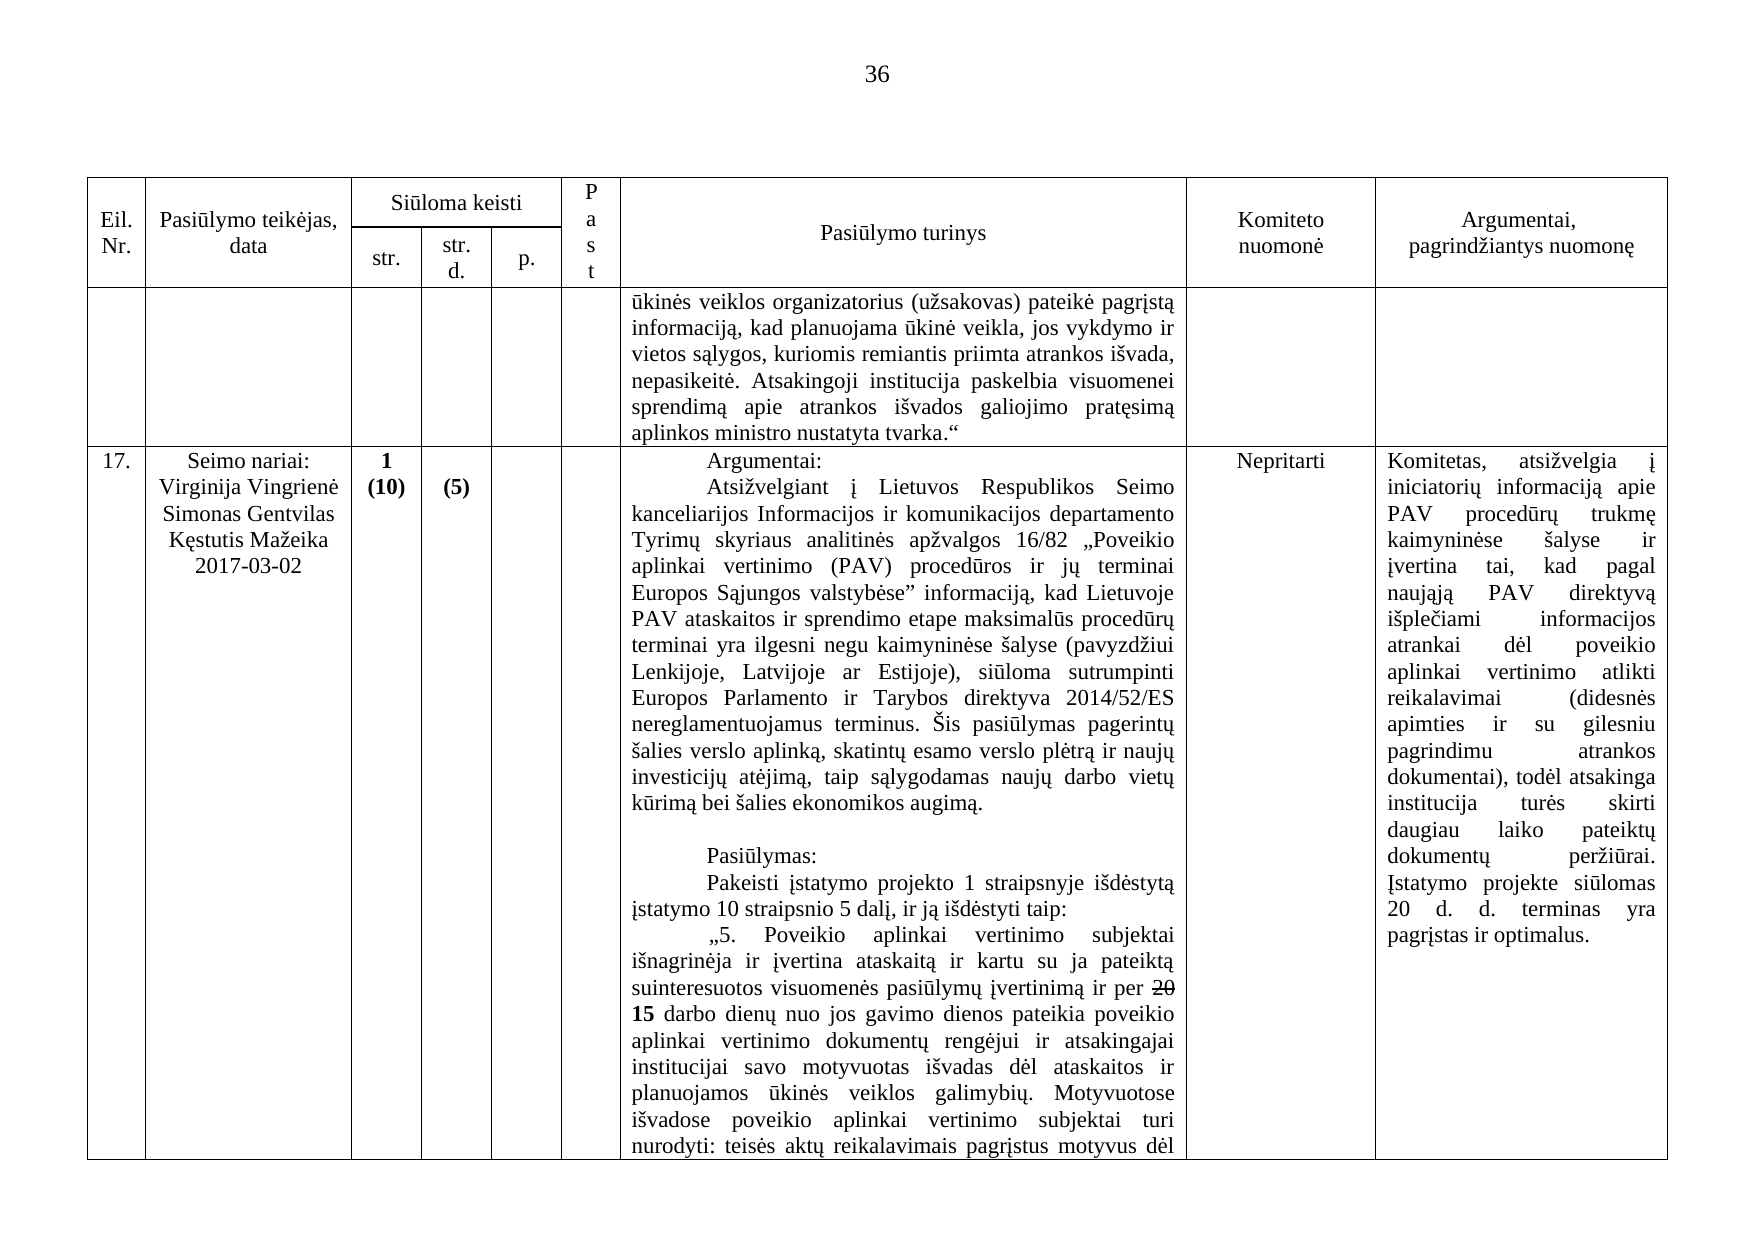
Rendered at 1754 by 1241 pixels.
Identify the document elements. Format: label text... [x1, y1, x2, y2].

table_cell Argumentai: Atsižvelgiant į Lietuvos Respublikos Seimo kanceliarijos Informacijos ir komunikacijos departamento Tyrimų skyriaus analitinės apžvalgos 16/82 „Poveikio aplinkai vertinimo (PAV) procedūros ir jų terminai Europos Sąjungos valstybėse” informaciją, kad Lietuvoje PAV ataskaitos ir sprendimo etape maksimalūs procedūrų terminai yra ilgesni negu kaimyninėse šalyse (pavyzdžiui Lenkijoje, Latvijoje ar Estijoje), siūloma sutrumpinti Europos Parlamento ir Tarybos direktyva 2014/52/ES nereglamentuojamus terminus. Šis pasiūlymas pagerintų šalies verslo aplinką, skatintų esamo verslo plėtrą ir naujų investicijų atėjimą, taip sąlygodamas naujų darbo vietų kūrimą bei šalies ekonomikos augimą. Pasiūlymas: Pakeisti įstatymo projekto 1 straipsnyje išdėstytą įstatymo 10 straipsnio 5 dalį, ir ją išdėstyti taip: „5. Poveikio aplinkai vertinimo subjektai išnagrinėja ir įvertina ataskaitą ir kartu su ja pateiktą suinteresuotos visuomenės pasiūlymų įvertinimą ir per 20 15 darbo dienų nuo jos gavimo dienos pateikia poveikio aplinkai vertinimo dokumentų rengėjui ir atsakingajai institucijai savo motyvuotas išvadas dėl ataskaitos ir planuojamos ūkinės veiklos galimybių. Motyvuotose išvadose poveikio aplinkai vertinimo subjektai turi nurodyti: teisės aktų reikalavimais pagrįstus motyvus dėl [621, 447, 1186, 1158]
table_header Pastabos [562, 178, 620, 287]
table_cell [562, 447, 620, 1158]
table_cell ūkinės veiklos organizatorius (užsakovas) pateikė pagrįstą informaciją, kad planuojama ūkinė veikla, jos vykdymo ir vietos sąlygos, kuriomis remiantis priimta atrankos išvada, nepasikeitė. Atsakingoji institucija paskelbia visuomenei sprendimą apie atrankos išvados galiojimo pratęsimą aplinkos ministro nustatyta tvarka.“ [621, 288, 1186, 446]
table_cell [422, 288, 491, 446]
table_cell (5) [422, 447, 491, 1158]
table_cell [1376, 288, 1667, 446]
table_cell str. [352, 228, 421, 287]
table_cell Komitetas, atsižvelgia į iniciatorių informaciją apie PAV procedūrų trukmę kaimyninėse šalyse ir įvertina tai, kad pagal naująją PAV direktyvą išplečiami informacijos atrankai dėl poveikio aplinkai vertinimo atlikti reikalavimai (didesnės apimties ir su gilesniu pagrindimu atrankos dokumentai), todėl atsakinga institucija turės skirti daugiau laiko pateiktų dokumentų peržiūrai. Įstatymo projekte siūlomas 20 d. d. terminas yra pagrįstas ir optimalus. [1376, 447, 1667, 1158]
table_cell [1187, 288, 1375, 446]
table_cell Nepritarti [1187, 447, 1375, 1158]
table_cell p. [492, 228, 561, 287]
table_cell [492, 288, 561, 446]
table_cell [146, 288, 351, 446]
table_header Pasiūlymo teikėjas, data [146, 178, 351, 287]
table_header Argumentai, pagrindžiantys nuomonę [1376, 178, 1667, 287]
table_cell 17. [88, 447, 145, 1158]
table_cell [352, 288, 421, 446]
table_cell 1 (10) [352, 447, 421, 1158]
table_header Pasiūlymo turinys [621, 178, 1186, 287]
table_cell str. d. [422, 228, 491, 287]
table_cell [562, 288, 620, 446]
table_cell Seimo nariai: Virginija Vingrienė Simonas Gentvilas Kęstutis Mažeika 2017-03-02 [146, 447, 351, 1158]
table_header Komiteto nuomonė [1187, 178, 1375, 287]
table_cell [492, 447, 561, 1158]
table_cell [88, 288, 145, 446]
table_header Siūloma keisti [352, 178, 561, 226]
table_header Eil. Nr. [88, 178, 145, 287]
